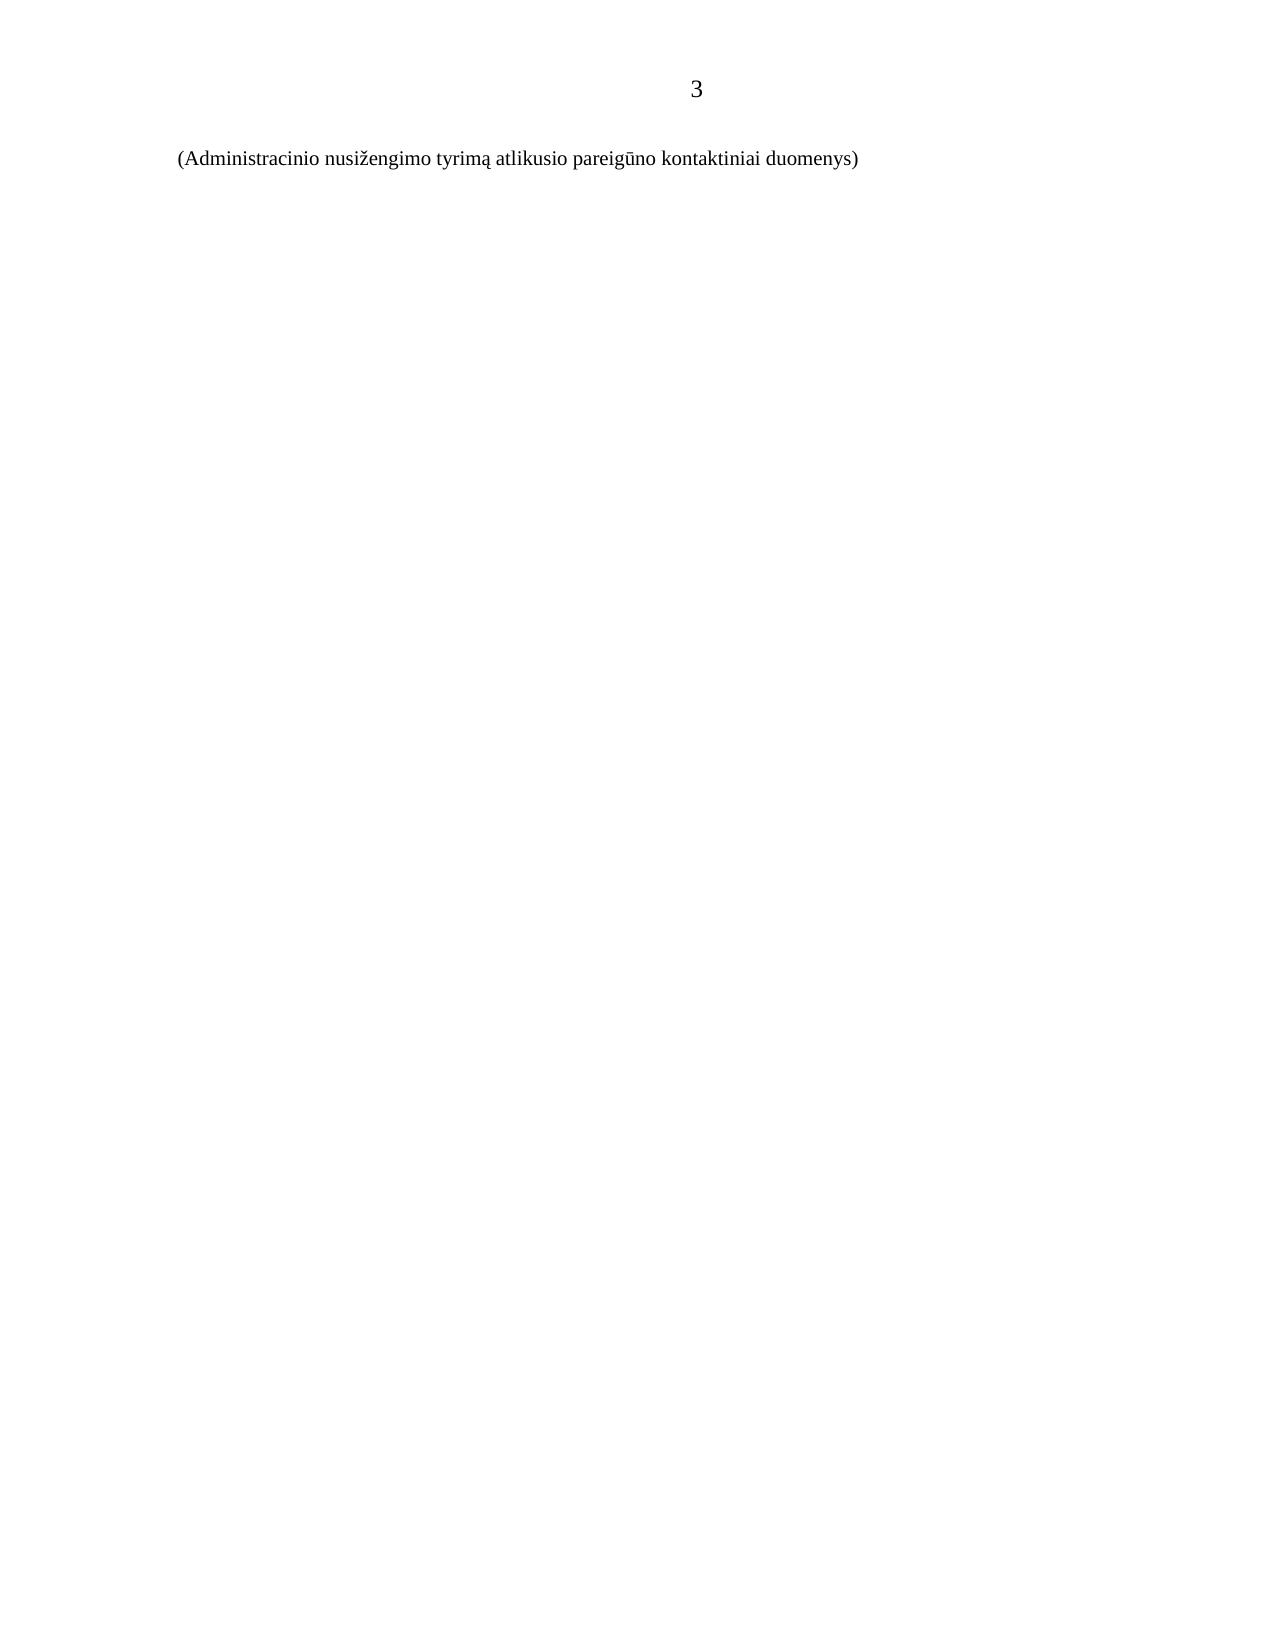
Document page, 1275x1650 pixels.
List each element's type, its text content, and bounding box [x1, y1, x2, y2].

text (Administracinio nusižengimo tyrimą atlikusio pareigūno kontaktiniai duomenys) [177, 146, 1216, 170]
